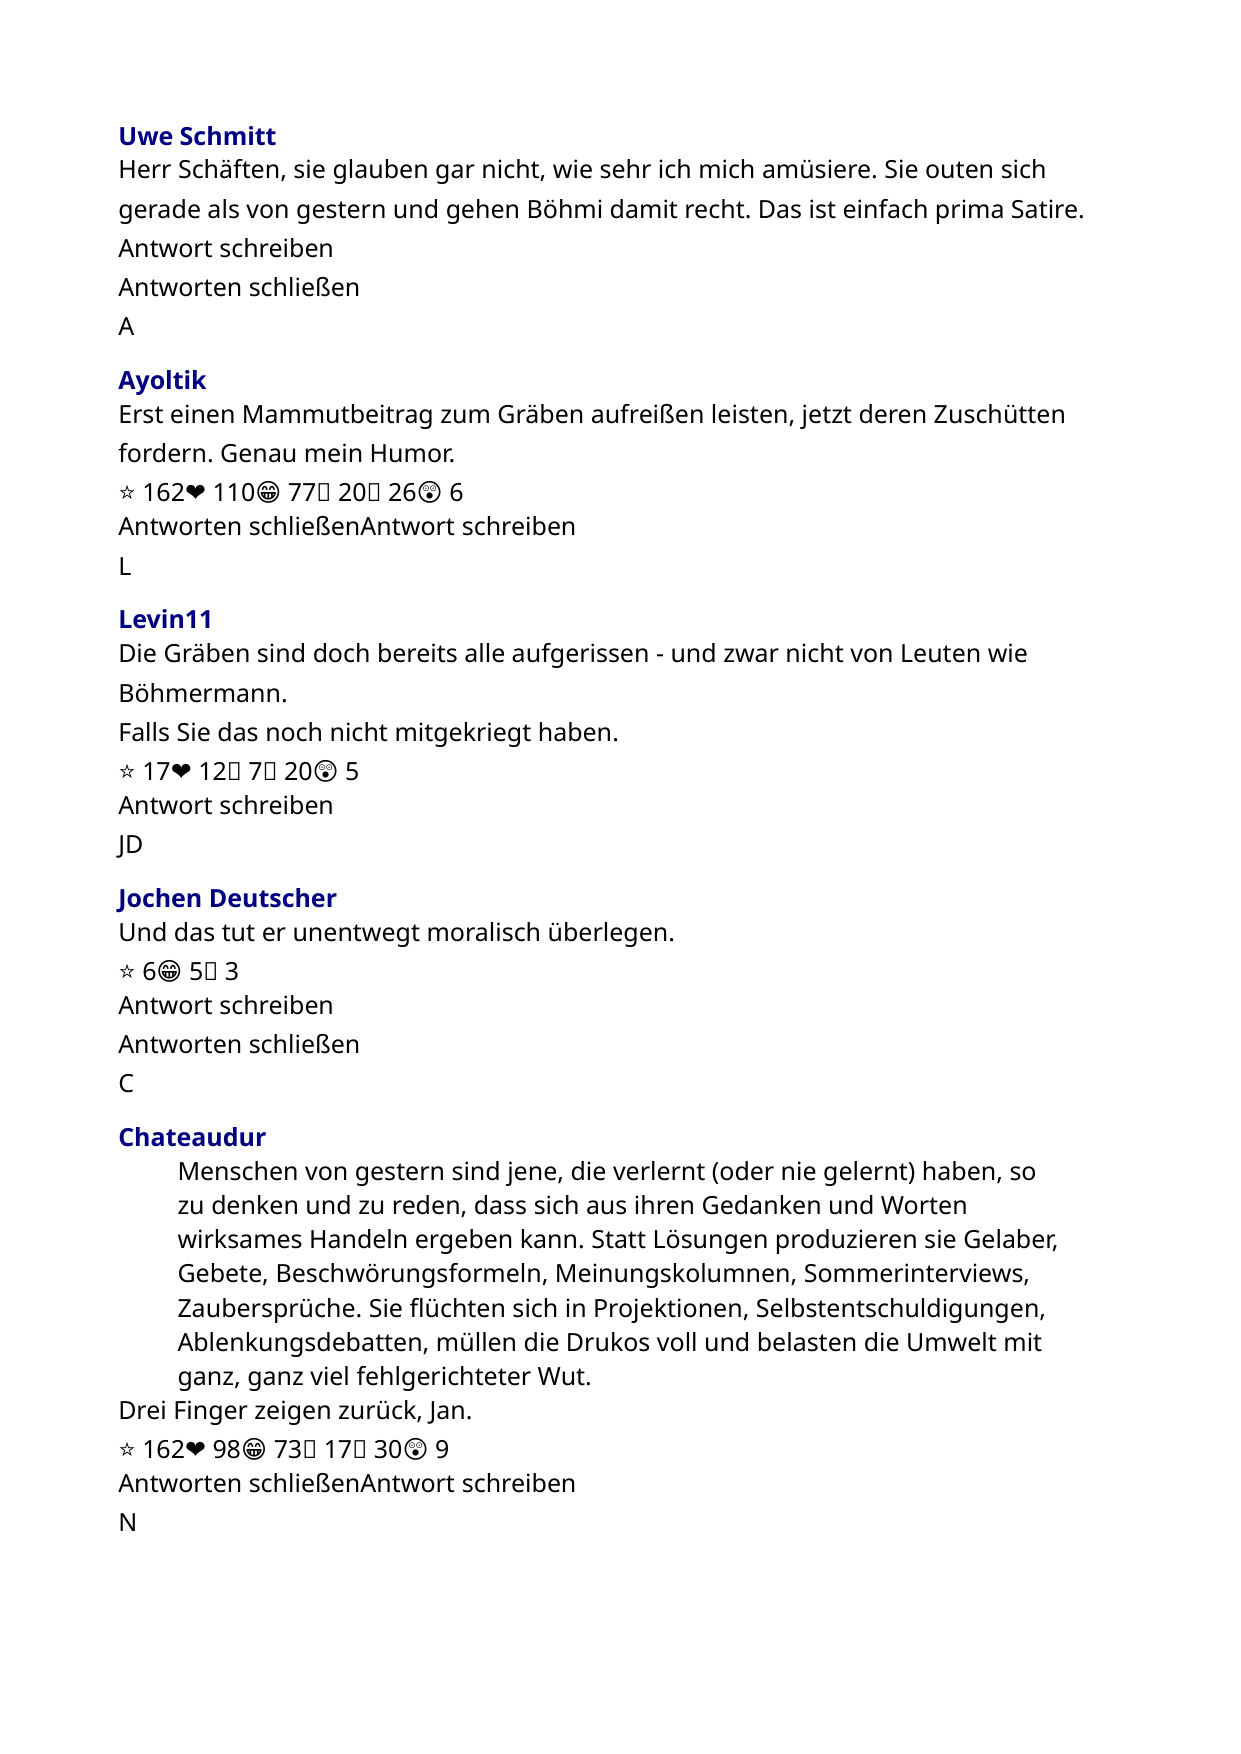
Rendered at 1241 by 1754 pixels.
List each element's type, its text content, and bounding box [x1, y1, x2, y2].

text Menschen von gestern sind jene, die verlernt (oder nie gelernt) haben, so zu denken und zu reden, dass sich aus ihren Gedanken und Worten wirksames Handeln ergeben kann. Statt Lösungen produzieren sie Gelaber, Gebete, Beschwörungsformeln, Meinungskolumnen, Sommerinterviews, Zaubersprüche. Sie flüchten sich in Projektionen, Selbstentschuldigungen, Ablenkungsdebatten, müllen die Drukos voll und belasten die Umwelt mit ganz, ganz viel fehlgerichteter Wut. [177, 1154, 1063, 1392]
text Antwort schreiben [118, 231, 1122, 264]
text Falls Sie das noch nicht mitgekriegt haben. [118, 714, 1122, 748]
text Herr Schäften, sie glauben gar nicht, wie sehr ich mich amüsiere. Sie outen sich gerade als von gestern und gehen Böhmi damit recht. Das ist einfach prima Satire. [118, 152, 1122, 225]
subtitle Chateaudur [118, 1120, 1122, 1154]
subtitle Uwe Schmitt [118, 118, 1122, 152]
subtitle Jochen Deutscher [118, 881, 1122, 914]
text A [118, 309, 1122, 343]
text L [118, 548, 1122, 582]
text Erst einen Mammutbeitrag zum Gräben aufreißen leisten, jetzt deren Zuschütten fordern. Genau mein Humor. [118, 397, 1122, 470]
subtitle Levin11 [118, 602, 1122, 636]
text Drei Finger zeigen zurück, Jan. [118, 1392, 1122, 1426]
text Die Gräben sind doch bereits alle aufgerissen - und zwar nicht von Leuten wie Böhmermann. [118, 636, 1122, 709]
text JD [118, 827, 1122, 861]
text Antworten schließen [118, 1027, 1122, 1061]
text ⭐️ 162❤️ 110😁 77🙁 20🤨 26😲 6 [118, 475, 1122, 509]
text Antworten schließenAntwort schreiben [118, 1466, 1122, 1500]
text C [118, 1066, 1122, 1100]
text ⭐️ 17❤️ 12🙁 7🤨 20😲 5 [118, 753, 1122, 788]
subtitle Ayoltik [118, 363, 1122, 397]
text ⭐️ 162❤️ 98😁 73🙁 17🤨 30😲 9 [118, 1432, 1122, 1466]
text Antwort schreiben [118, 788, 1122, 822]
text Antworten schließen [118, 270, 1122, 304]
text Antworten schließenAntwort schreiben [118, 509, 1122, 543]
text Und das tut er unentwegt moralisch überlegen. [118, 914, 1122, 949]
text ⭐️ 6😁 5🤨 3 [118, 954, 1122, 988]
text N [118, 1505, 1122, 1539]
text Antwort schreiben [118, 988, 1122, 1022]
